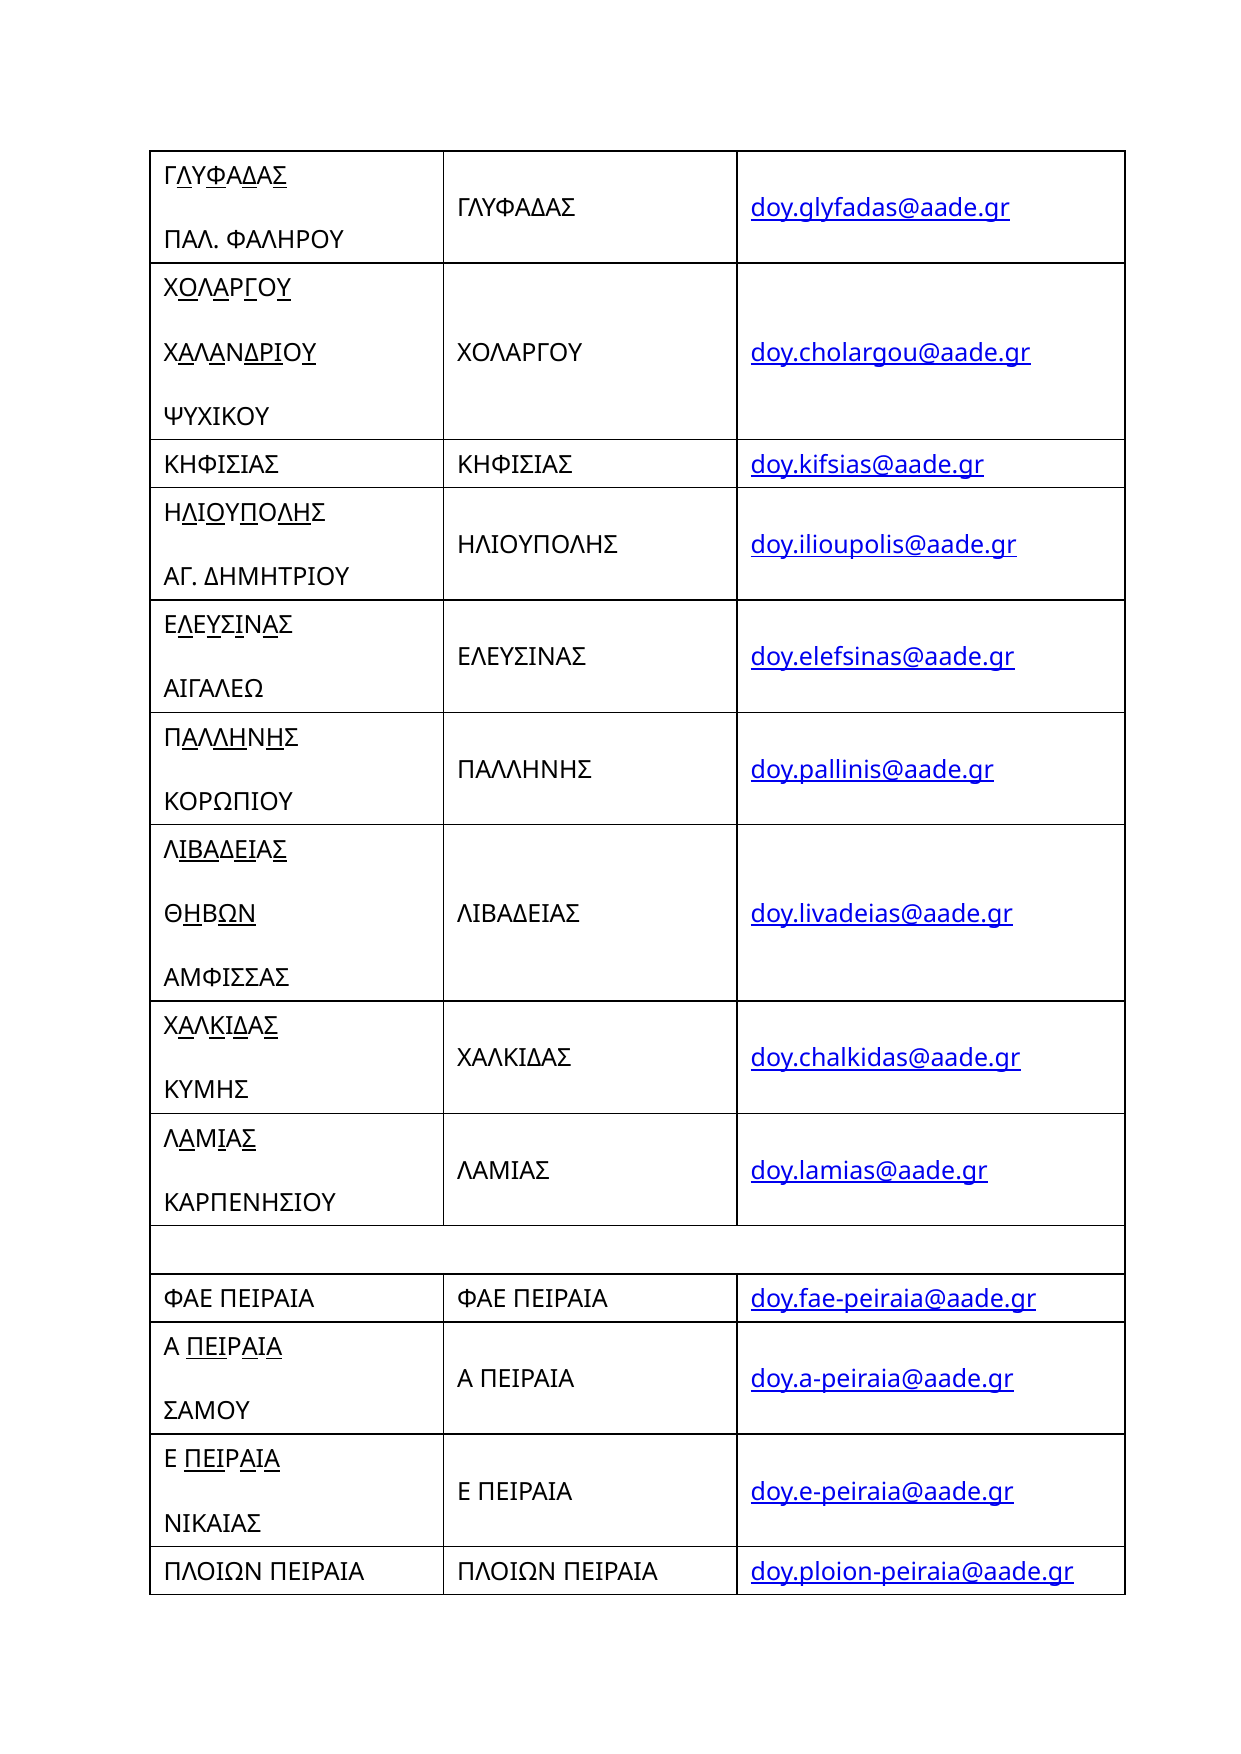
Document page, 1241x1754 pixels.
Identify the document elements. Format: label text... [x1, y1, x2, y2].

table_cell ΦΑΕ ΠΕΙΡΑΙΑ [444, 1275, 736, 1321]
table_cell doy.e-peiraia@aade.gr [738, 1435, 1124, 1546]
table_cell ΦΑΕ ΠΕΙΡΑΙΑ [151, 1275, 443, 1321]
table_cell Ε ΠΕΙΡΑΙΑ [444, 1435, 736, 1546]
table_cell doy.livadeias@aade.gr [738, 825, 1124, 1000]
table_cell ΛΙΒΑΔΕΙΑΣ [444, 825, 736, 1000]
table_cell ΠΛΟΙΩΝ ΠΕΙΡΑΙΑ [151, 1547, 443, 1594]
table_cell ΛΑΜΙΑΣ ΚΑΡΠΕΝΗΣΙΟΥ [151, 1114, 443, 1225]
table_cell doy.kifsias@aade.gr [738, 440, 1124, 487]
table_cell [151, 1226, 1124, 1273]
table_cell doy.glyfadas@aade.gr [738, 152, 1124, 262]
table_cell doy.pallinis@aade.gr [738, 713, 1124, 824]
table_cell doy.cholargou@aade.gr [738, 264, 1124, 439]
table_cell ΠΑΛΛΗΝΗΣ [444, 713, 736, 824]
table_cell ΧΑΛΚΙΔΑΣ ΚΥΜΗΣ [151, 1002, 443, 1112]
table_cell Α ΠΕΙΡΑΙΑ [444, 1323, 736, 1433]
table_cell ΚΗΦΙΣΙΑΣ [444, 440, 736, 487]
table_cell doy.fae-peiraia@aade.gr [738, 1275, 1124, 1321]
table_cell Ε ΠΕΙΡΑΙΑ ΝΙΚΑΙΑΣ [151, 1435, 443, 1546]
table_cell ΠΛΟΙΩΝ ΠΕΙΡΑΙΑ [444, 1547, 736, 1594]
table_cell ΓΛΥΦΑΔΑΣ ΠΑΛ. ΦΑΛΗΡΟΥ [151, 152, 443, 262]
table_cell ΛΙΒΑΔΕΙΑΣ ΘΗΒΩΝ ΑΜΦΙΣΣΑΣ [151, 825, 443, 1000]
table_cell doy.elefsinas@aade.gr [738, 601, 1124, 711]
table_cell ΗΛΙΟΥΠΟΛΗΣ ΑΓ. ΔΗΜΗΤΡΙΟΥ [151, 488, 443, 599]
table_cell doy.chalkidas@aade.gr [738, 1002, 1124, 1112]
table_cell ΠΑΛΛΗΝΗΣ ΚΟΡΩΠΙΟΥ [151, 713, 443, 824]
table_cell ΧΟΛΑΡΓΟΥ [444, 264, 736, 439]
table_cell ΧΑΛΚΙΔΑΣ [444, 1002, 736, 1112]
table_cell ΓΛΥΦΑΔΑΣ [444, 152, 736, 262]
table_cell doy.a-peiraia@aade.gr [738, 1323, 1124, 1433]
table_cell ΗΛΙΟΥΠΟΛΗΣ [444, 488, 736, 599]
table_cell doy.lamias@aade.gr [738, 1114, 1124, 1225]
table_cell ΧΟΛΑΡΓΟΥ ΧΑΛΑΝΔΡΙΟΥ ΨΥΧΙΚΟΥ [151, 264, 443, 439]
table_cell ΚΗΦΙΣΙΑΣ [151, 440, 443, 487]
table_cell doy.ploion-peiraia@aade.gr [738, 1547, 1124, 1594]
table_cell ΛΑΜΙΑΣ [444, 1114, 736, 1225]
table_cell doy.ilioupolis@aade.gr [738, 488, 1124, 599]
table_cell ΕΛΕΥΣΙΝΑΣ [444, 601, 736, 711]
table_cell ΕΛΕΥΣΙΝΑΣ ΑΙΓΑΛΕΩ [151, 601, 443, 711]
table_cell Α ΠΕΙΡΑΙΑ ΣΑΜΟΥ [151, 1323, 443, 1433]
